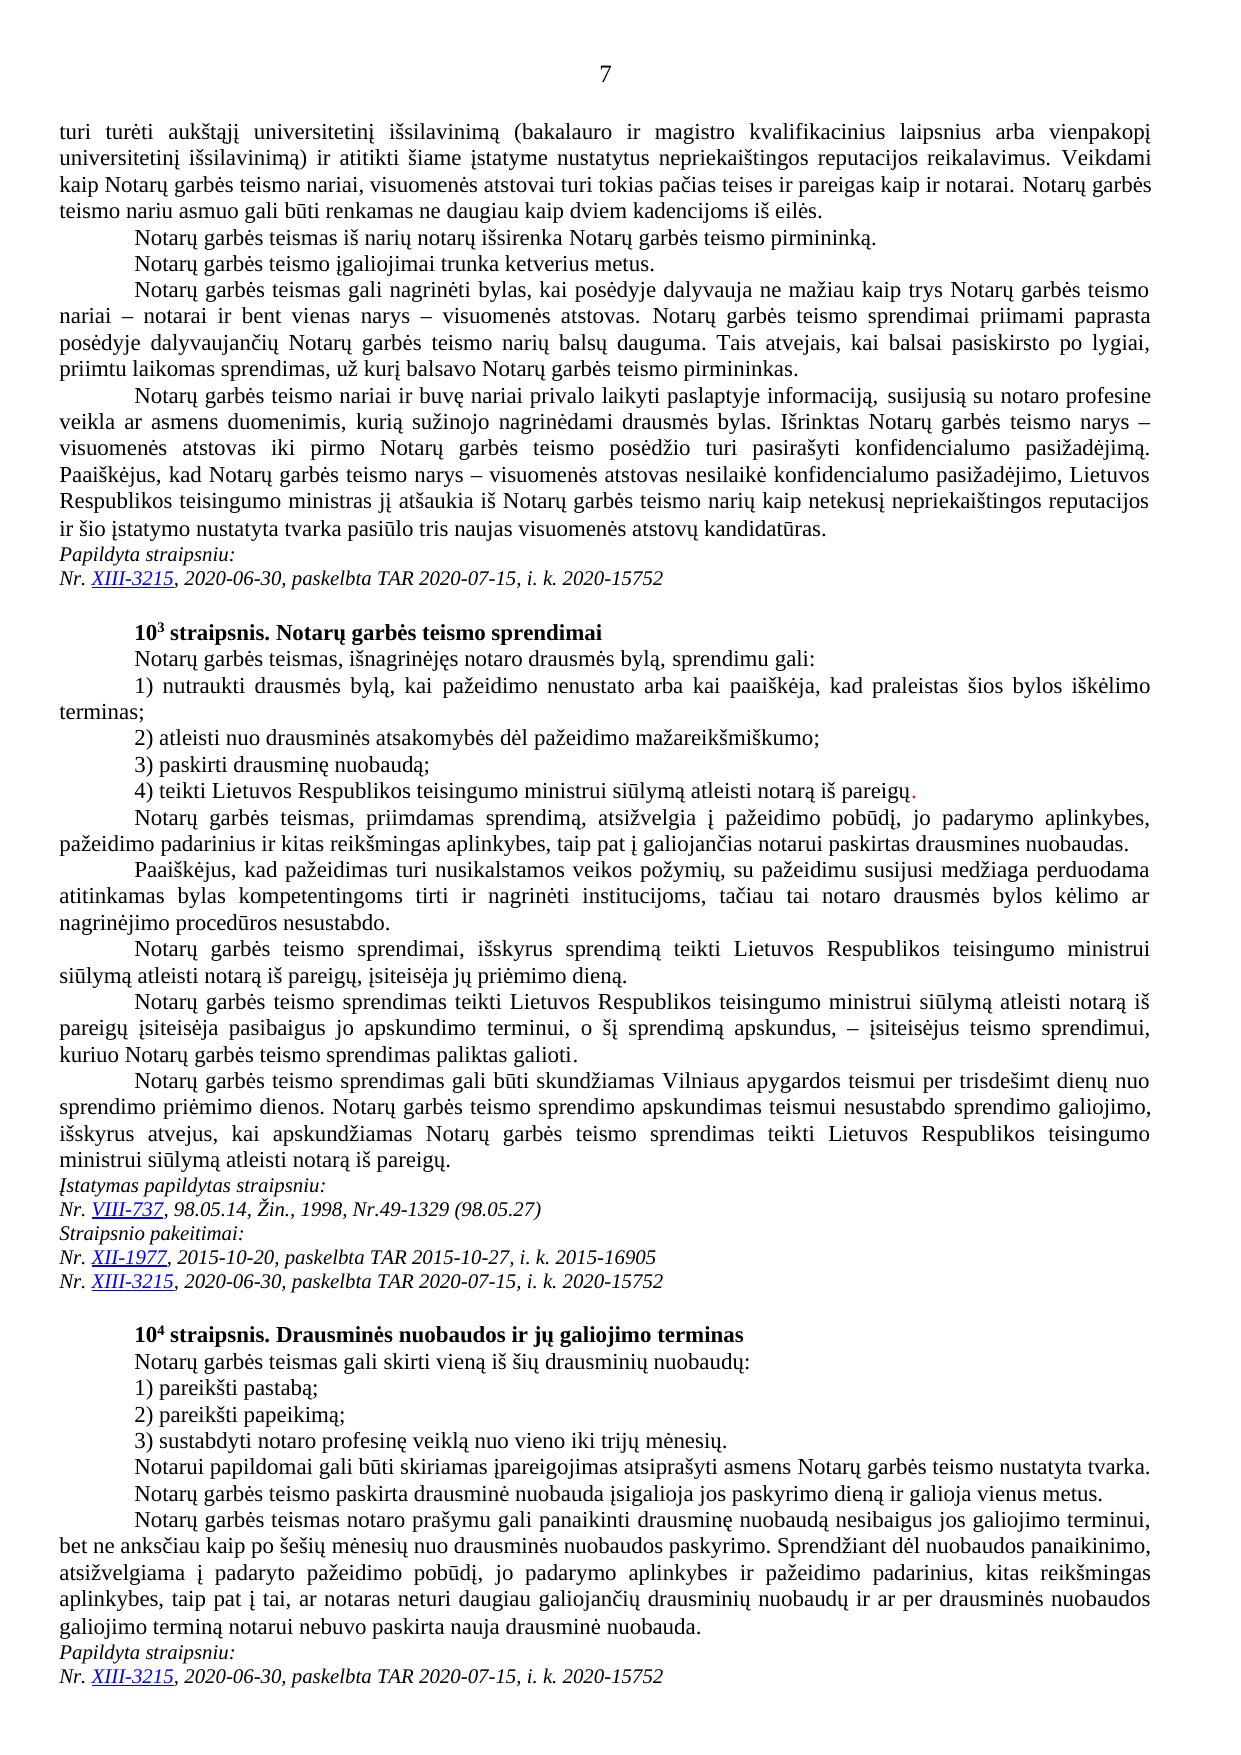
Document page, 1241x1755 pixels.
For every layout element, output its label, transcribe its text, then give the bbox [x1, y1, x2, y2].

text Nr. VIII-737, 98.05.14, Žin., 1998, Nr.49-1329 (98.05.27) [59, 1197, 1152, 1221]
text Įstatymas papildytas straipsniu: [59, 1172, 1152, 1197]
text 1) nutraukti drausmės bylą, kai pažeidimo nenustato arba kai paaiškėja, kad praleistas šios bylos iškėlimo terminas; [59, 672, 1152, 724]
text 3) sustabdyti notaro profesinę veiklą nuo vieno iki trijų mėnesių. [59, 1427, 1152, 1453]
text 4) teikti Lietuvos Respublikos teisingumo ministrui siūlymą atleisti notarą iš pareigų. [59, 777, 1152, 803]
text Straipsnio pakeitimai: [59, 1221, 1152, 1245]
text Nr. XIII-3215, 2020-06-30, paskelbta TAR 2020-07-15, i. k. 2020-15752 [59, 566, 1152, 590]
text Nr. XIII-3215, 2020-06-30, paskelbta TAR 2020-07-15, i. k. 2020-15752 [59, 1664, 1152, 1688]
text Notarų garbės teismo sprendimas gali būti skundžiamas Vilniaus apygardos teismui per trisdešimt dienų nuo sprendimo priėmimo dienos. Notarų garbės teismo sprendimo apskundimas teismui nesustabdo sprendimo galiojimo, išskyrus atvejus, kai apskundžiamas Notarų garbės teismo sprendimas teikti Lietuvos Respublikos teisingumo ministrui siūlymą atleisti notarą iš pareigų. [59, 1067, 1152, 1172]
text Notarų garbės teismo paskirta drausminė nuobauda įsigalioja jos paskyrimo dieną ir galioja vienus metus. [59, 1480, 1152, 1506]
text 3) paskirti drausminę nuobaudą; [59, 751, 1152, 777]
text Notarų garbės teismas, išnagrinėjęs notaro drausmės bylą, sprendimu gali: [59, 645, 1152, 672]
text 104 straipsnis. Drausminės nuobaudos ir jų galiojimo terminas [59, 1322, 1152, 1348]
text Notarui papildomai gali būti skiriamas įpareigojimas atsiprašyti asmens Notarų garbės teismo nustatyta tvarka. [59, 1453, 1152, 1480]
text Notarų garbės teismas gali nagrinėti bylas, kai posėdyje dalyvauja ne mažiau kaip trys Notarų garbės teismo nariai – notarai ir bent vienas narys – visuomenės atstovas. Notarų garbės teismo sprendimai priimami paprasta posėdyje dalyvaujančių Notarų garbės teismo narių balsų dauguma. Tais atvejais, kai balsai pasiskirsto po lygiai, priimtu laikomas sprendimas, už kurį balsavo Notarų garbės teismo pirmininkas. [59, 276, 1152, 382]
text Paaiškėjus, kad pažeidimas turi nusikalstamos veikos požymių, su pažeidimu susijusi medžiaga perduodama atitinkamas bylas kompetentingoms tirti ir nagrinėti institucijoms, tačiau tai notaro drausmės bylos kėlimo ar nagrinėjimo procedūros nesustabdo. [59, 856, 1152, 935]
text Papildyta straipsniu: [59, 542, 1152, 566]
text Notarų garbės teismas iš narių notarų išsirenka Notarų garbės teismo pirmininką. [59, 223, 1152, 250]
text turi turėti aukštąjį universitetinį išsilavinimą (bakalauro ir magistro kvalifikacinius laipsnius arba vienpakopį universitetinį išsilavinimą) ir atitikti šiame įstatyme nustatytus nepriekaištingos reputacijos reikalavimus. Veikdami kaip Notarų garbės teismo nariai, visuomenės atstovai turi tokias pačias teises ir pareigas kaip ir notarai. Notarų garbės teismo nariu asmuo gali būti renkamas ne daugiau kaip dviem kadencijoms iš eilės. [59, 118, 1152, 223]
text Papildyta straipsniu: [59, 1640, 1152, 1664]
text Notarų garbės teismas gali skirti vieną iš šių drausminių nuobaudų: [59, 1348, 1152, 1374]
text Notarų garbės teismo įgaliojimai trunka ketverius metus. [59, 250, 1152, 276]
text Nr. XIII-3215, 2020-06-30, paskelbta TAR 2020-07-15, i. k. 2020-15752 [59, 1269, 1152, 1293]
text Notarų garbės teismo sprendimai, išskyrus sprendimą teikti Lietuvos Respublikos teisingumo ministrui siūlymą atleisti notarą iš pareigų, įsiteisėja jų priėmimo dieną. [59, 935, 1152, 988]
text 103 straipsnis. Notarų garbės teismo sprendimai [59, 619, 1152, 645]
text Nr. XII-1977, 2015-10-20, paskelbta TAR 2015-10-27, i. k. 2015-16905 [59, 1245, 1152, 1269]
text 1) pareikšti pastabą; [59, 1374, 1152, 1401]
text Notarų garbės teismo nariai ir buvę nariai privalo laikyti paslaptyje informaciją, susijusią su notaro profesine veikla ar asmens duomenimis, kurią sužinojo nagrinėdami drausmės bylas. Išrinktas Notarų garbės teismo narys ‒ visuomenės atstovas iki pirmo Notarų garbės teismo posėdžio turi pasirašyti konfidencialumo pasižadėjimą. Paaiškėjus, kad Notarų garbės teismo narys ‒ visuomenės atstovas nesilaikė konfidencialumo pasižadėjimo, Lietuvos Respublikos teisingumo ministras jį atšaukia iš Notarų garbės teismo narių kaip netekusį nepriekaištingos reputacijos ir šio įstatymo nustatyta tvarka pasiūlo tris naujas visuomenės atstovų kandidatūras. [59, 382, 1152, 542]
text 2) atleisti nuo drausminės atsakomybės dėl pažeidimo mažareikšmiškumo; [59, 724, 1152, 751]
text Notarų garbės teismas, priimdamas sprendimą, atsižvelgia į pažeidimo pobūdį, jo padarymo aplinkybes, pažeidimo padarinius ir kitas reikšmingas aplinkybes, taip pat į galiojančias notarui paskirtas drausmines nuobaudas. [59, 803, 1152, 856]
text 2) pareikšti papeikimą; [59, 1401, 1152, 1427]
text Notarų garbės teismas notaro prašymu gali panaikinti drausminę nuobaudą nesibaigus jos galiojimo terminui, bet ne anksčiau kaip po šešių mėnesių nuo drausminės nuobaudos paskyrimo. Sprendžiant dėl nuobaudos panaikinimo, atsižvelgiama į padaryto pažeidimo pobūdį, jo padarymo aplinkybes ir pažeidimo padarinius, kitas reikšmingas aplinkybes, taip pat į tai, ar notaras neturi daugiau galiojančių drausminių nuobaudų ir ar per drausminės nuobaudos galiojimo terminą notarui nebuvo paskirta nauja drausminė nuobauda. [59, 1506, 1152, 1640]
text Notarų garbės teismo sprendimas teikti Lietuvos Respublikos teisingumo ministrui siūlymą atleisti notarą iš pareigų įsiteisėja pasibaigus jo apskundimo terminui, o šį sprendimą apskundus, – įsiteisėjus teismo sprendimui, kuriuo Notarų garbės teismo sprendimas paliktas galioti. [59, 988, 1152, 1067]
